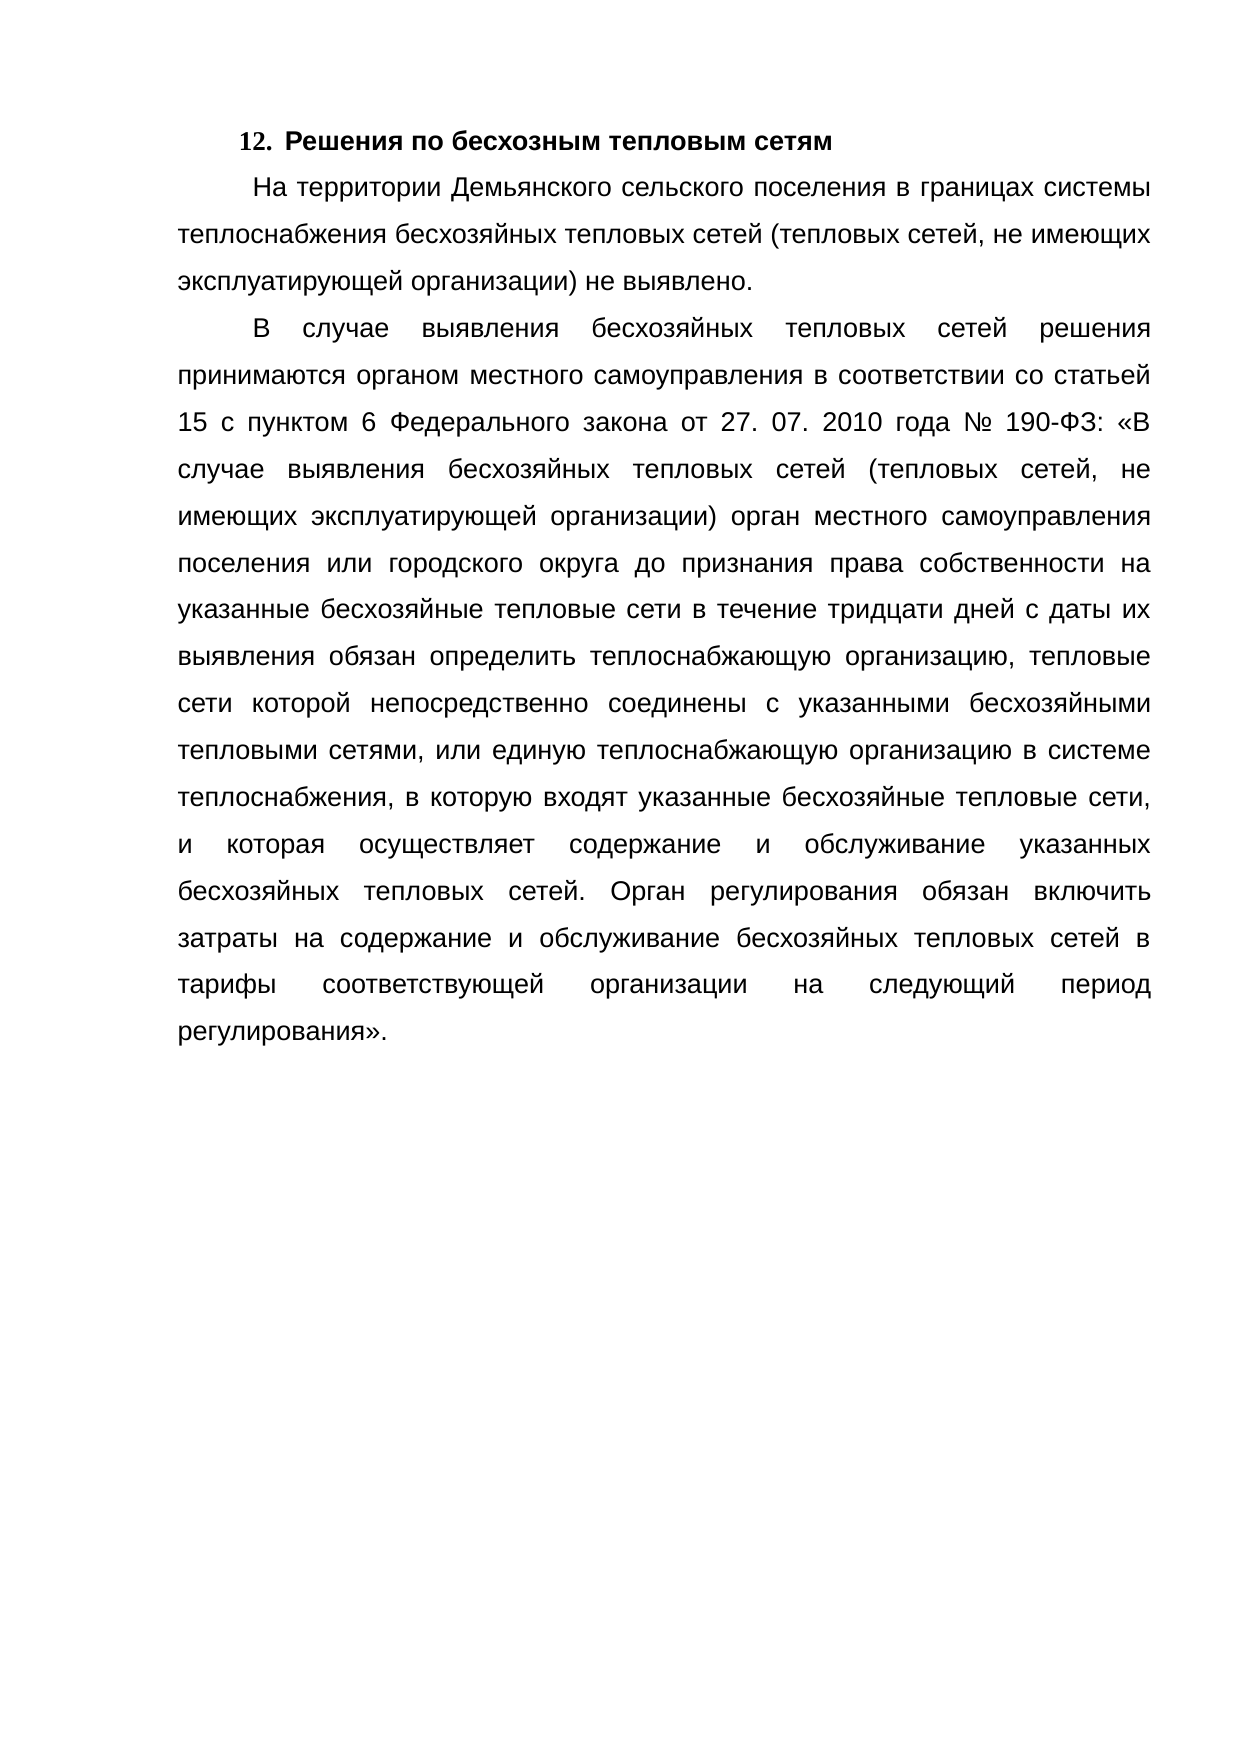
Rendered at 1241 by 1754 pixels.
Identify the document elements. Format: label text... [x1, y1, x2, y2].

text На территории Демьянского сельского поселения в границах системы теплоснабжения бесхозяйных тепловых сетей (тепловых сетей, не имеющих эксплуатирующей организации) не выявлено. [177, 171, 1152, 296]
list Решения по бесхозным тепловым сетям [177, 124, 1152, 156]
text В случае выявления бесхозяйных тепловых сетей решения принимаются органом местного самоуправления в соответствии со статьей 15 с пунктом 6 Федерального закона от 27. 07. 2010 года № 190-ФЗ: «В случае выявления бесхозяйных тепловых сетей (тепловых сетей, не имеющих эксплуатирующей организации) орган местного самоуправления поселения или городского округа до признания права собственности на указанные бесхозяйные тепловые сети в течение тридцати дней с даты их выявления обязан определить теплоснабжающую организацию, тепловые сети которой непосредственно соединены с указанными бесхозяйными тепловыми сетями, или единую теплоснабжающую организацию в системе теплоснабжения, в которую входят указанные бесхозяйные тепловые сети, и которая осуществляет содержание и обслуживание указанных бесхозяйных тепловых сетей. Орган регулирования обязан включить затраты на содержание и обслуживание бесхозяйных тепловых сетей в тарифы соответствующей организации на следующий период регулирования». [177, 312, 1152, 1047]
